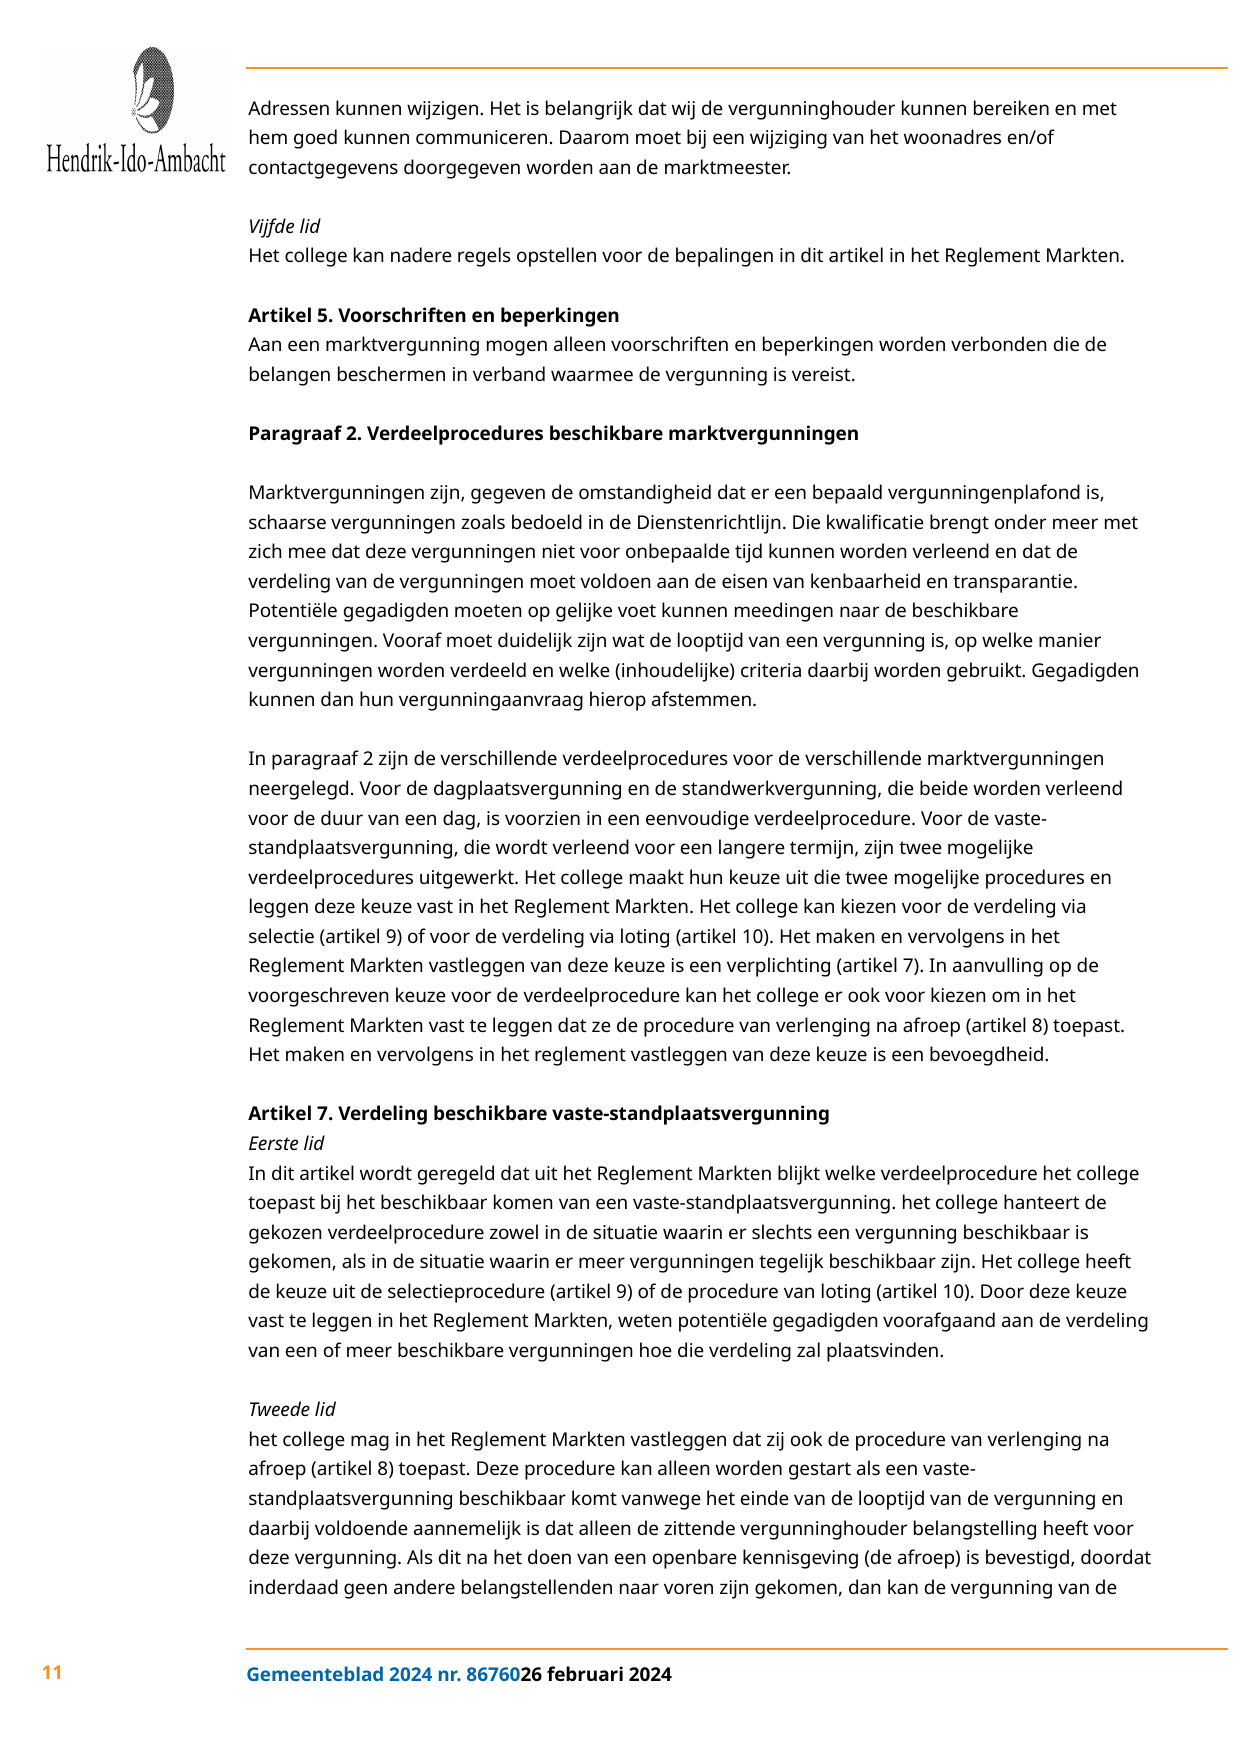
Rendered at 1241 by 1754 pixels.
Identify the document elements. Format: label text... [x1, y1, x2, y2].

text Aan een marktvergunning mogen alleen voorschriften en beperkingen worden verbonden die de belangen beschermen in verband waarmee de vergunning is vereist. [248, 331, 1152, 387]
text In paragraaf 2 zijn de verschillende verdeelprocedures voor de verschillende marktvergunningen neergelegd. Voor de dagplaatsvergunning en de standwerkvergunning, die beide worden verleend voor de duur van een dag, is voorzien in een eenvoudige verdeelprocedure. Voor de vaste-standplaatsvergunning, die wordt verleend voor een langere termijn, zijn twee mogelijke verdeelprocedures uitgewerkt. Het college maakt hun keuze uit die twee mogelijke procedures en leggen deze keuze vast in het Reglement Markten. Het college kan kiezen voor de verdeling via selectie (artikel 9) of voor de verdeling via loting (artikel 10). Het maken en vervolgens in het Reglement Markten vastleggen van deze keuze is een verplichting (artikel 7). In aanvulling op de voorgeschreven keuze voor de verdeelprocedure kan het college er ook voor kiezen om in het Reglement Markten vast te leggen dat ze de procedure van verlenging na afroep (artikel 8) toepast. Het maken en vervolgens in het reglement vastleggen van deze keuze is een bevoegdheid. [248, 746, 1152, 1067]
text Adressen kunnen wijzigen. Het is belangrijk dat wij de vergunninghouder kunnen bereiken en met hem goed kunnen communiceren. Daarom moet bij een wijziging van het woonadres en/of contactgegevens doorgegeven worden aan de marktmeester. [248, 95, 1152, 180]
text Artikel 5. Voorschriften en beperkingen [248, 302, 1152, 328]
text Artikel 7. Verdeling beschikbare vaste-standplaatsvergunning [248, 1101, 1152, 1126]
text Eerste lid [248, 1130, 1152, 1156]
text Tweede lid [248, 1396, 1152, 1422]
text In dit artikel wordt geregeld dat uit het Reglement Markten blijkt welke verdeelprocedure het college toepast bij het beschikbaar komen van een vaste-standplaatsvergunning. het college hanteert de gekozen verdeelprocedure zowel in de situatie waarin er slechts een vergunning beschikbaar is gekomen, als in de situatie waarin er meer vergunningen tegelijk beschikbaar zijn. Het college heeft de keuze uit de selectieprocedure (artikel 9) of de procedure van loting (artikel 10). Door deze keuze vast te leggen in het Reglement Markten, weten potentiële gegadigden voorafgaand aan de verdeling van een of meer beschikbare vergunningen hoe die verdeling zal plaatsvinden. [248, 1160, 1152, 1363]
picture [41, 47, 231, 172]
text het college mag in het Reglement Markten vastleggen dat zij ook de procedure van verlenging na afroep (artikel 8) toepast. Deze procedure kan alleen worden gestart als een vaste-standplaatsvergunning beschikbaar komt vanwege het einde van de looptijd van de vergunning en daarbij voldoende aannemelijk is dat alleen de zittende vergunninghouder belangstelling heeft voor deze vergunning. Als dit na het doen van een openbare kennisgeving (de afroep) is bevestigd, doordat inderdaad geen andere belangstellenden naar voren zijn gekomen, dan kan de vergunning van de [248, 1426, 1152, 1600]
text Paragraaf 2. Verdeelprocedures beschikbare marktvergunningen [248, 420, 1152, 446]
text Marktvergunningen zijn, gegeven de omstandigheid dat er een bepaald vergunningenplafond is, schaarse vergunningen zoals bedoeld in de Dienstenrichtlijn. Die kwalificatie brengt onder meer met zich mee dat deze vergunningen niet voor onbepaalde tijd kunnen worden verleend en dat de verdeling van de vergunningen moet voldoen aan de eisen van kenbaarheid en transparantie. Potentiële gegadigden moeten op gelijke voet kunnen meedingen naar de beschikbare vergunningen. Vooraf moet duidelijk zijn wat de looptijd van een vergunning is, op welke manier vergunningen worden verdeeld en welke (inhoudelijke) criteria daarbij worden gebruikt. Gegadigden kunnen dan hun vergunningaanvraag hierop afstemmen. [248, 479, 1152, 712]
text Het college kan nadere regels opstellen voor de bepalingen in dit artikel in het Reglement Markten. [248, 243, 1152, 268]
text Vijfde lid [248, 213, 1152, 239]
